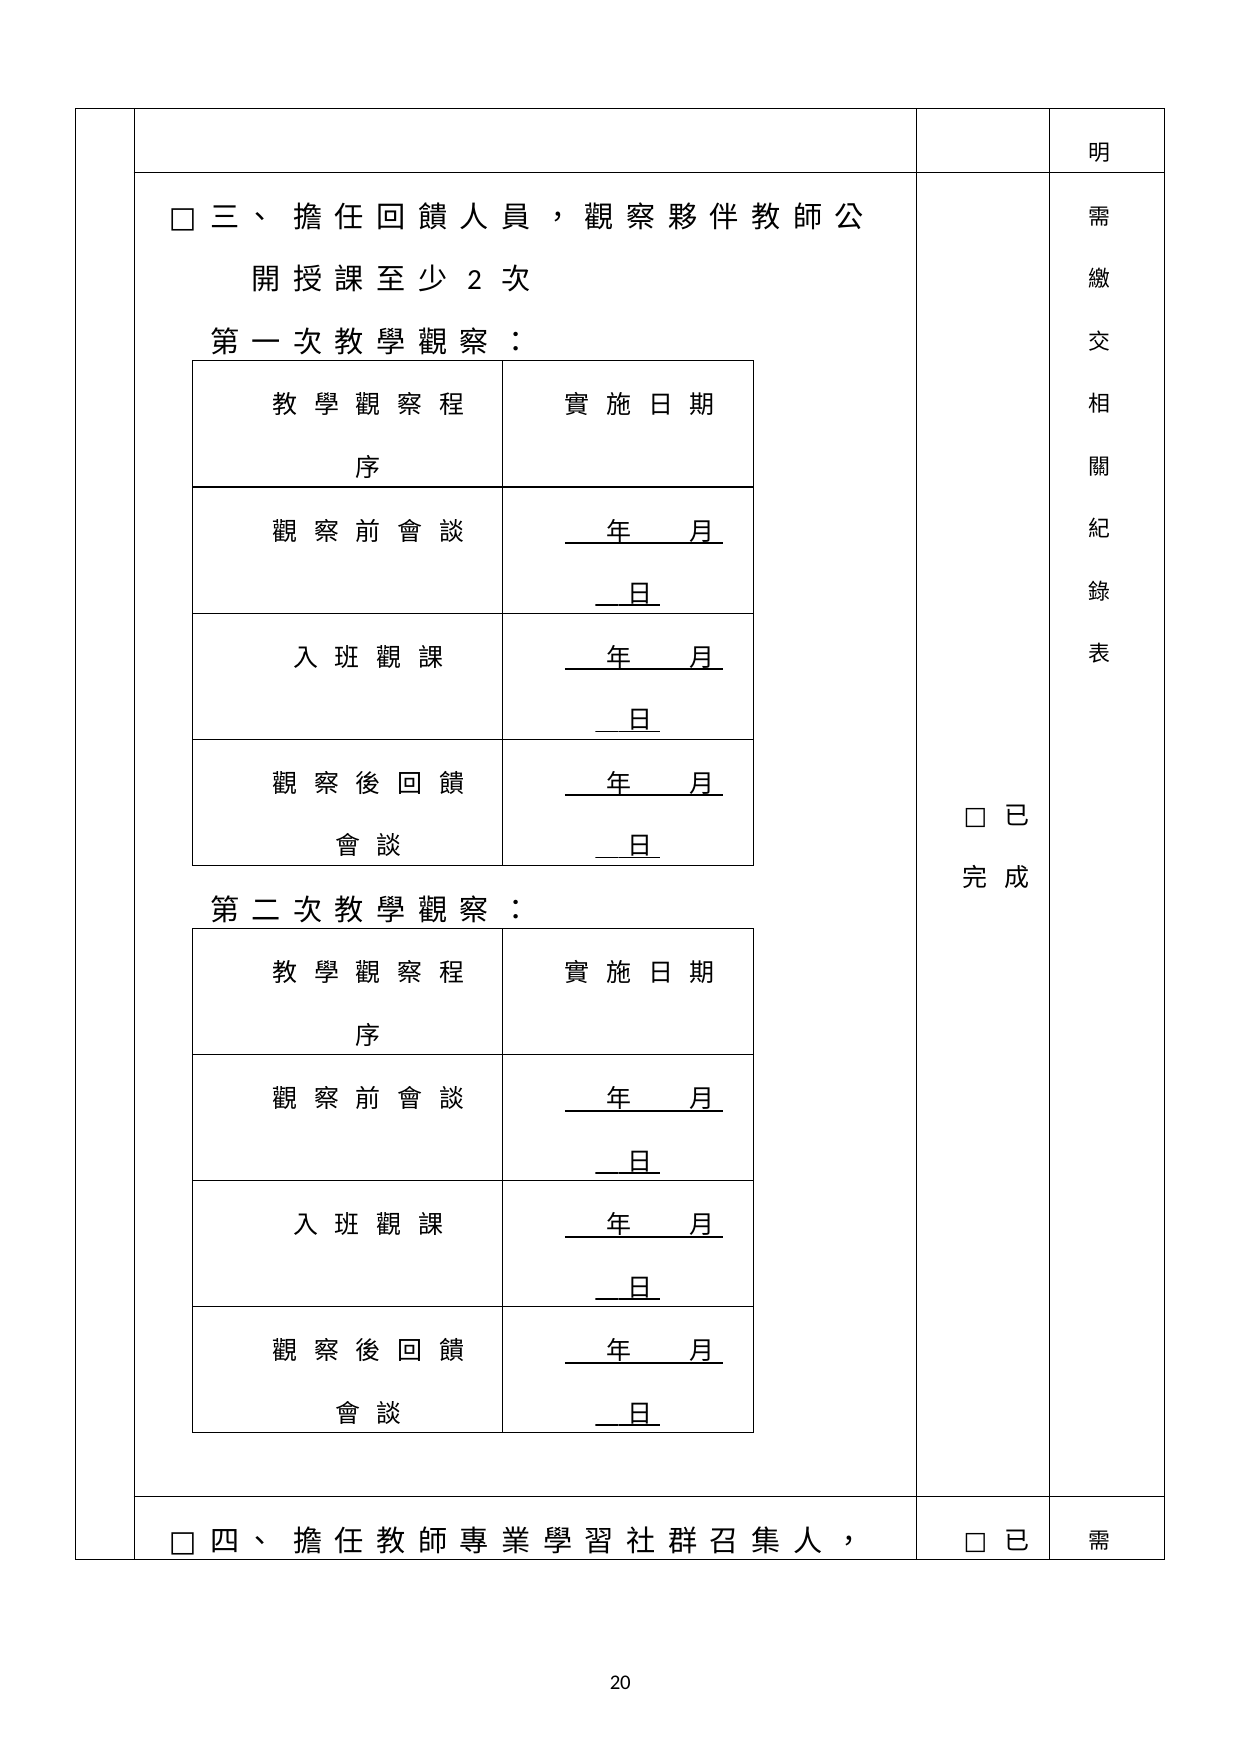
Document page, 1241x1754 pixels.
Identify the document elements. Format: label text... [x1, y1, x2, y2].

table_cell 年 月 日 [503, 488, 753, 612]
table_cell 年 月 日 [503, 740, 753, 864]
table_cell 認證資格與資料檢核 [76, 109, 134, 1559]
table_cell 入班觀課 [193, 1181, 502, 1306]
table_cell 需 [1050, 1497, 1164, 1559]
table_header 實施日期 [503, 361, 753, 486]
table_cell □四、擔任教師專業學習社群召集人， [135, 1497, 916, 1559]
table_cell □已 [917, 1497, 1049, 1559]
table_cell [135, 109, 916, 172]
table_cell [917, 109, 1049, 172]
table_cell 年 月 日 [503, 614, 753, 738]
table_header 實施日期 [503, 929, 753, 1054]
table_cell 年 月 日 [503, 1307, 753, 1432]
table_cell □已完成 [917, 173, 1049, 1496]
table_header 教學觀察程序 [193, 929, 502, 1054]
table_cell 年 月 日 [503, 1055, 753, 1180]
table_cell 入班觀課 [193, 614, 502, 738]
table_cell 年 月 日 [503, 1181, 753, 1306]
table_cell 觀察後回饋會談 [193, 1307, 502, 1432]
table_cell □三、擔任回饋人員，觀察夥伴教師公開授課至少2次 第一次教學觀察： 第二次教學觀察： [135, 173, 916, 1496]
table_cell 明 [1050, 109, 1164, 172]
table_header 教學觀察程序 [193, 361, 502, 486]
table_cell 觀察後回饋會談 [193, 740, 502, 864]
table_cell 觀察前會談 [193, 488, 502, 612]
table_cell 觀察前會談 [193, 1055, 502, 1180]
table_cell 需繳交相關紀錄表 [1050, 173, 1164, 1496]
